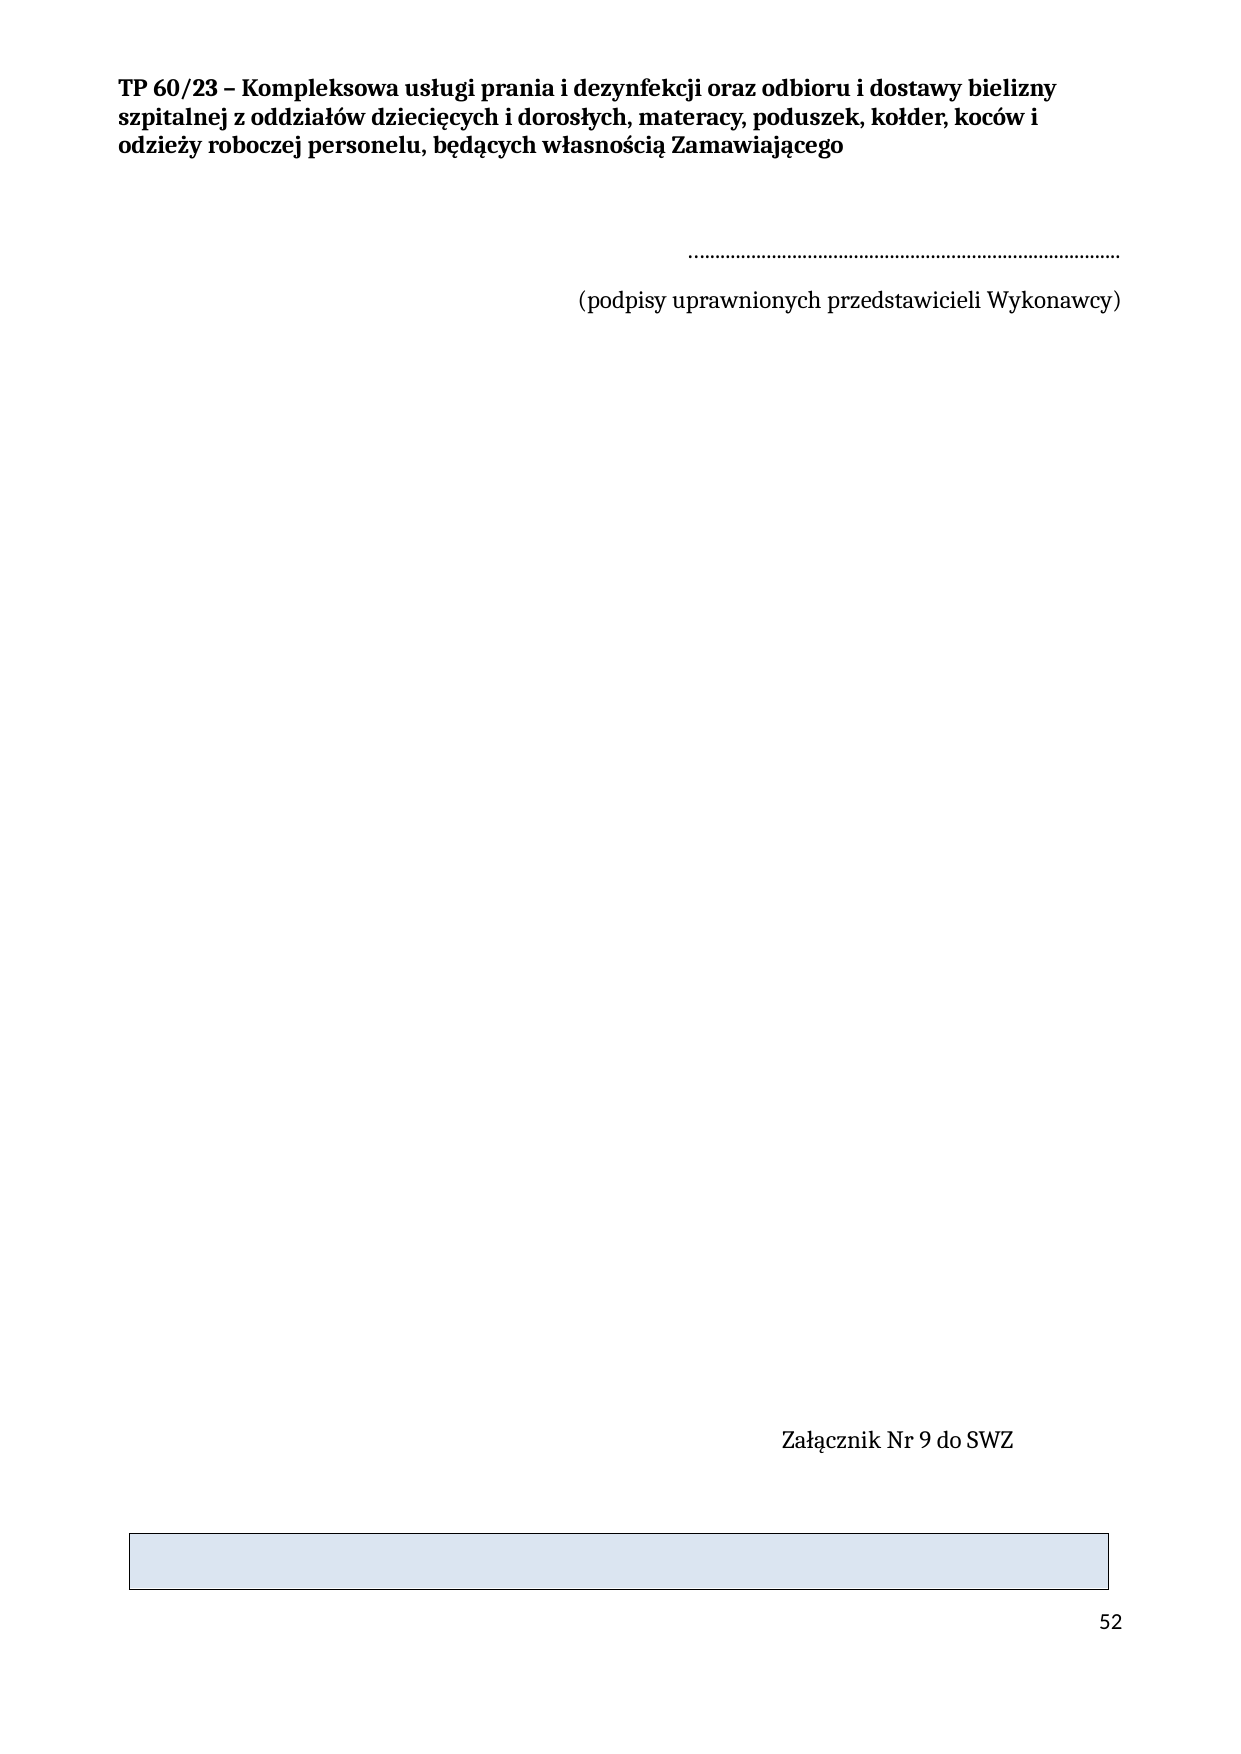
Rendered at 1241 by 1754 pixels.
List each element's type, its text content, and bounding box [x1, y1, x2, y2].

text Załącznik Nr 9 do SWZ [708, 1426, 1122, 1455]
text (podpisy uprawnionych przedstawicieli Wykonawcy) [118, 286, 1122, 314]
table_header [130, 1534, 1108, 1588]
text …................................................................................. [118, 236, 1122, 265]
